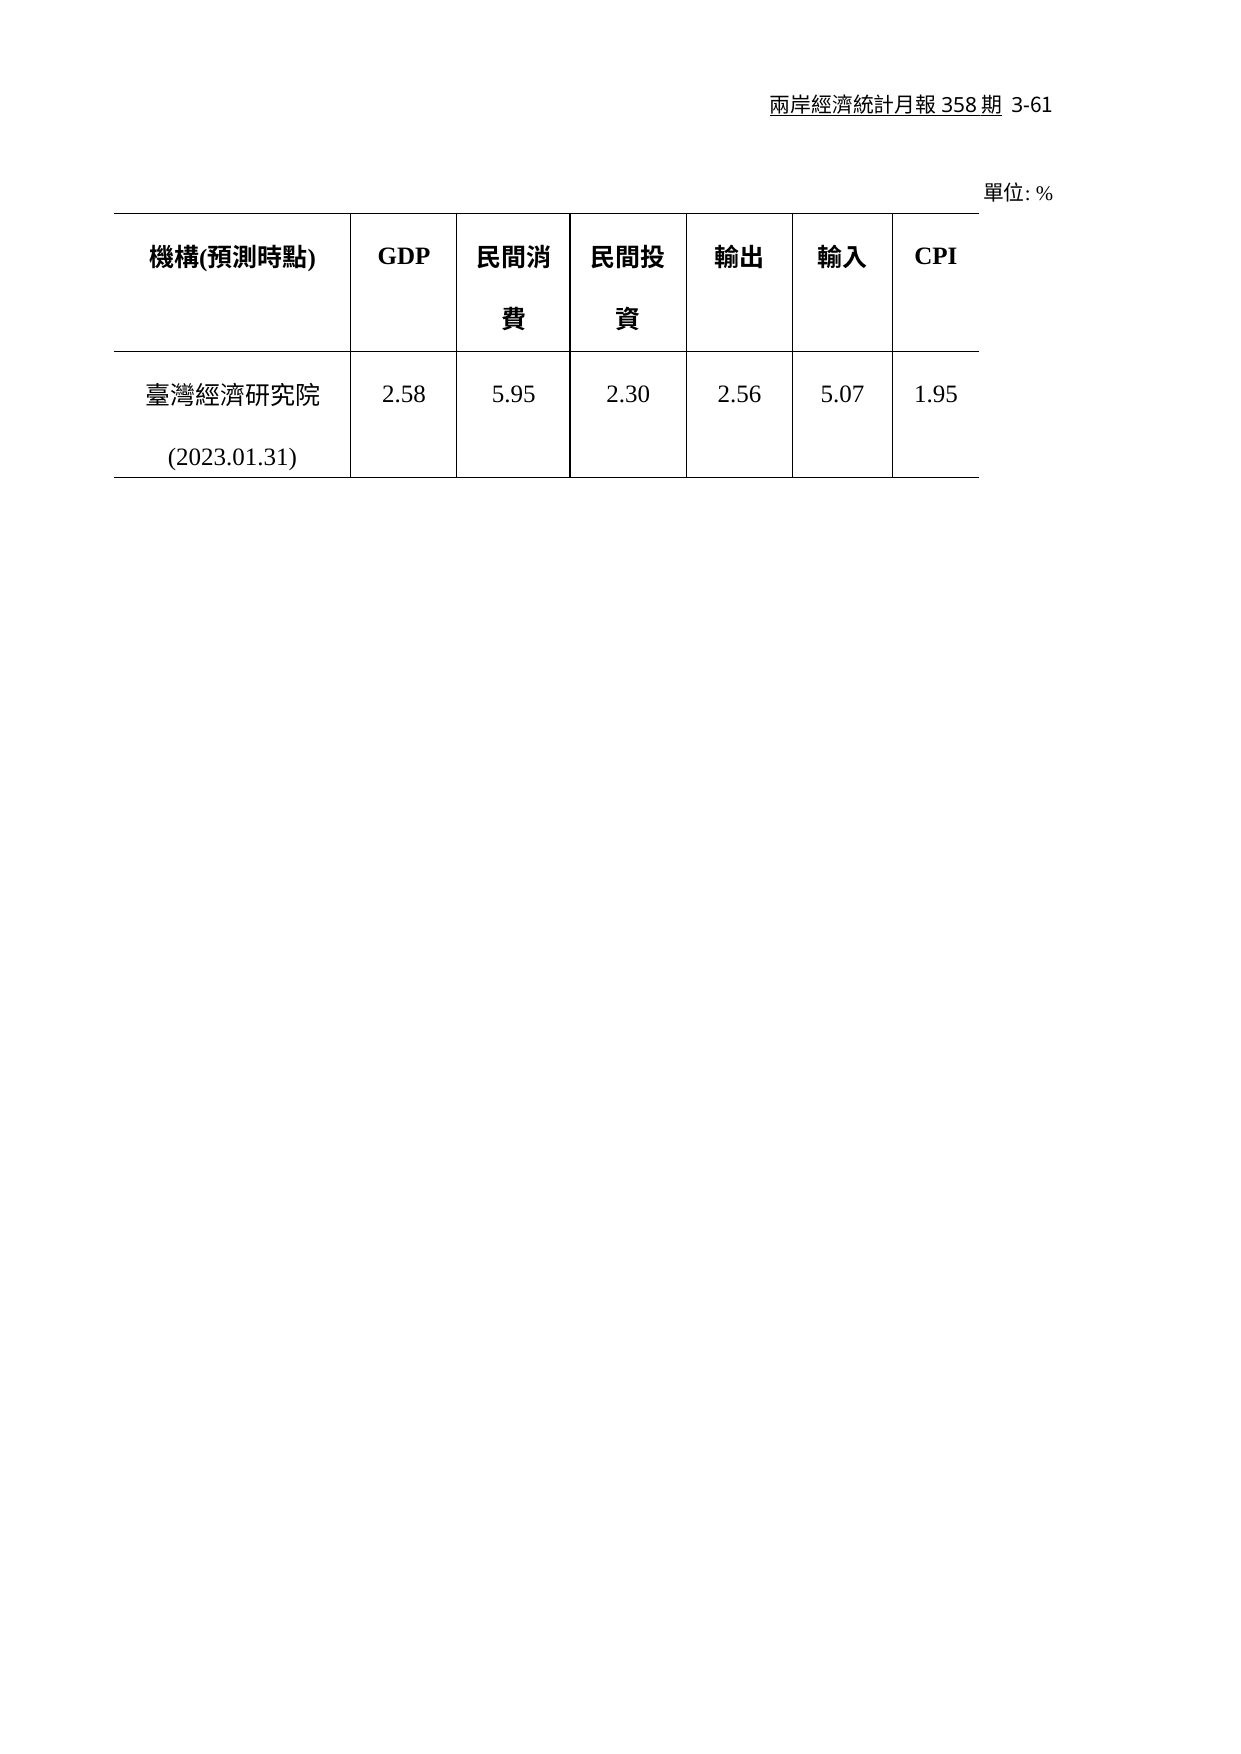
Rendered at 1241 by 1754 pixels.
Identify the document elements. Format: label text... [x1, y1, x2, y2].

table_header 民間投資 [571, 214, 686, 351]
table_header 輸出 [687, 214, 792, 351]
table_cell 5.07 [793, 352, 892, 477]
table_cell 2.30 [571, 352, 686, 477]
table_header 輸入 [793, 214, 892, 351]
table_header GDP [351, 214, 456, 351]
text 單位: % [187, 150, 1053, 212]
table_cell 2.58 [351, 352, 456, 477]
table_cell 1.95 [893, 352, 979, 477]
table_header 民間消費 [457, 214, 569, 351]
table_cell 臺灣經濟研究院 (2023.01.31) [114, 352, 350, 477]
table_header 機構(預測時點) [114, 214, 350, 351]
table_cell 5.95 [457, 352, 569, 477]
table_cell 2.56 [687, 352, 792, 477]
table_header CPI [893, 214, 979, 351]
